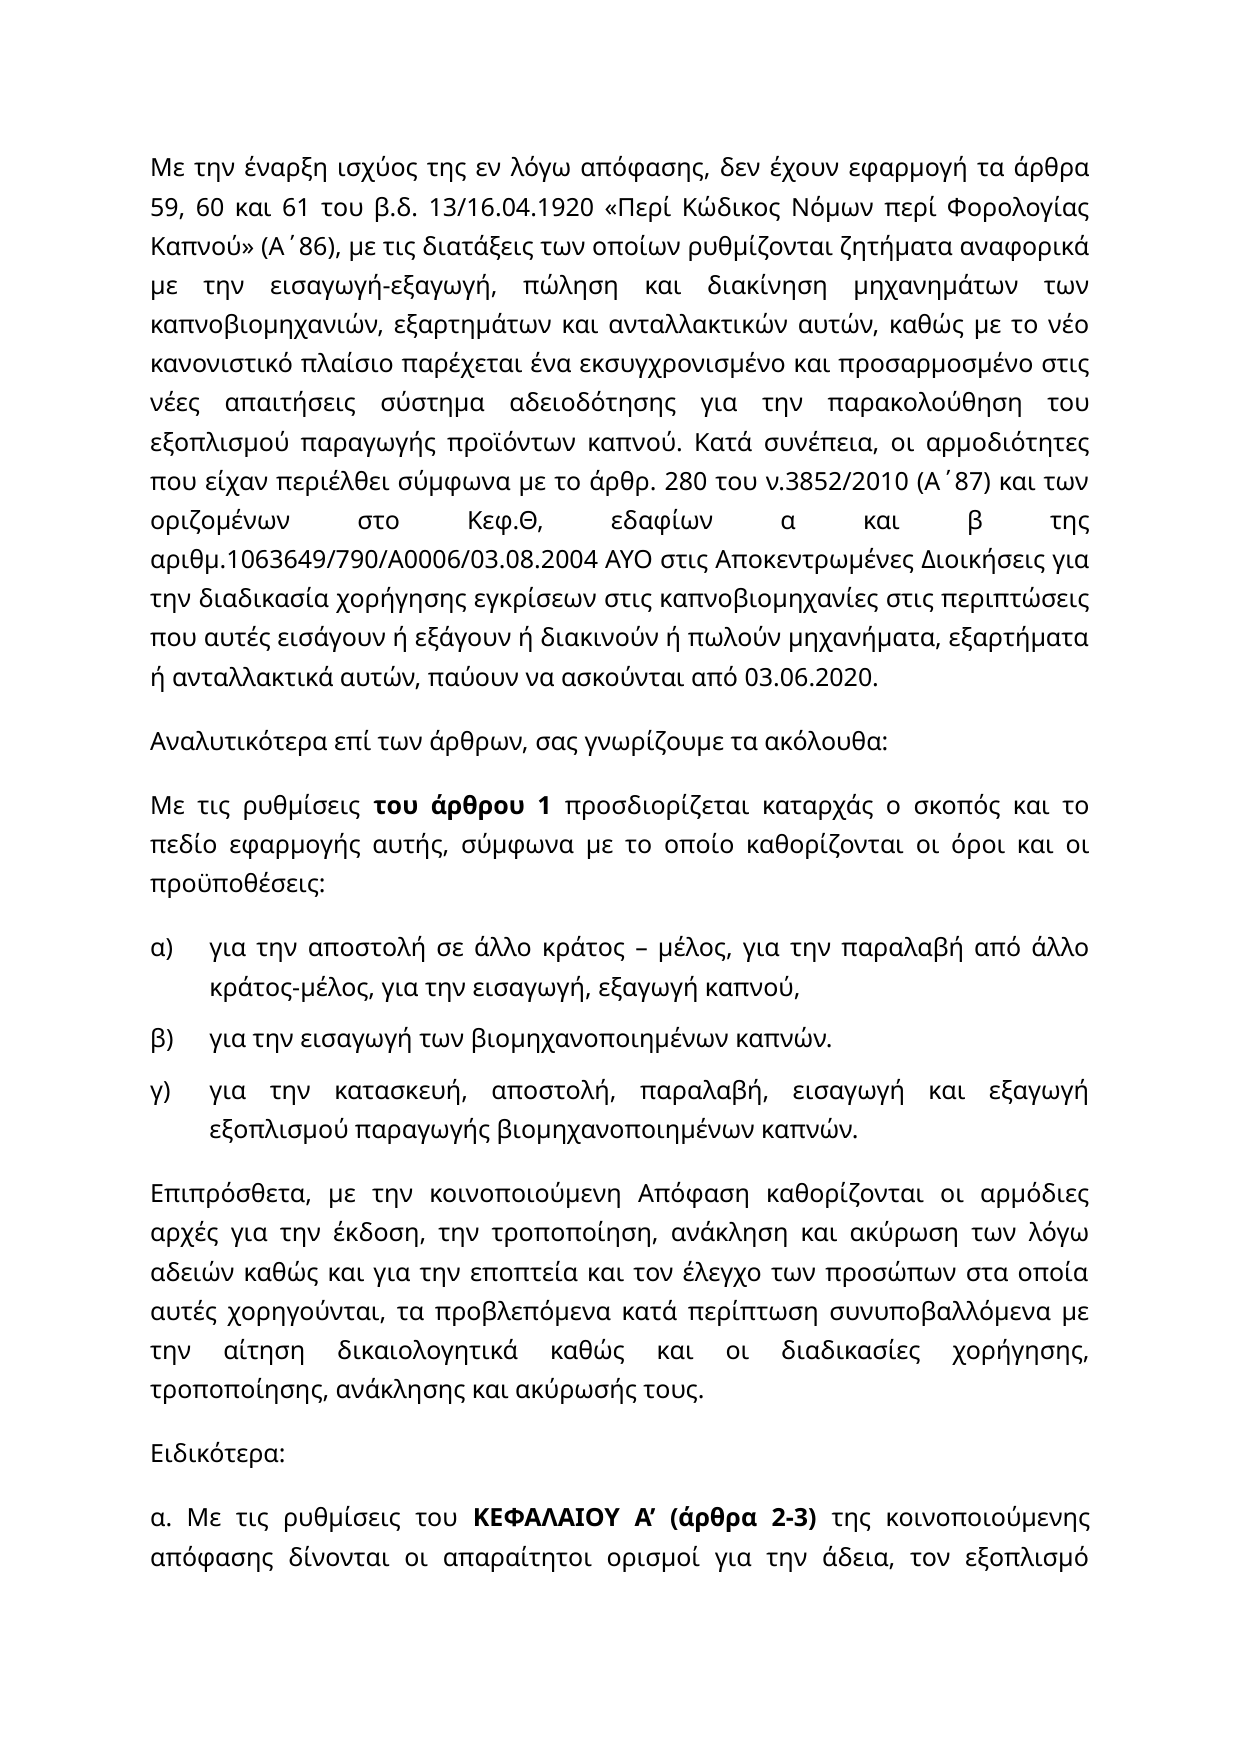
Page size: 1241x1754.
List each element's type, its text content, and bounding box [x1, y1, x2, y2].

text α. Με τις ρυθμίσεις του ΚΕΦΑΛΑΙΟΥ Α’ (άρθρα 2-3) της κοινοποιούμενης απόφασης δίνονται οι απαραίτητοι ορισμοί για την άδεια, τον εξοπλισμό [150, 1500, 1090, 1573]
text Επιπρόσθετα, με την κοινοποιούμενη Απόφαση καθορίζονται οι αρμόδιες αρχές για την έκδοση, την τροποποίηση, ανάκληση και ακύρωση των λόγω αδειών καθώς και για την εποπτεία και τον έλεγχο των προσώπων στα οποία αυτές χορηγούνται, τα προβλεπόμενα κατά περίπτωση συνυποβαλλόμενα με την αίτηση δικαιολογητικά καθώς και οι διαδικασίες χορήγησης, τροποποίησης, ανάκλησης και ακύρωσής τους. [150, 1176, 1090, 1406]
list β) για την εισαγωγή των βιομηχανοποιημένων καπνών. [150, 1021, 1090, 1055]
text Ειδικότερα: [150, 1436, 1090, 1470]
text Αναλυτικότερα επί των άρθρων, σας γνωρίζουμε τα ακόλουθα: [150, 723, 1090, 757]
text Με την έναρξη ισχύος της εν λόγω απόφασης, δεν έχουν εφαρμογή τα άρθρα 59, 60 και 61 του β.δ. 13/16.04.1920 «Περί Κώδικος Νόμων περί Φορολογίας Καπνού» (Α΄86), με τις διατάξεις των οποίων ρυθμίζονται ζητήματα αναφορικά με την εισαγωγή-εξαγωγή, πώληση και διακίνηση μηχανημάτων των καπνοβιομηχανιών, εξαρτημάτων και ανταλλακτικών αυτών, καθώς με το νέο κανονιστικό πλαίσιο παρέχεται ένα εκσυγχρονισμένο και προσαρμοσμένο στις νέες απαιτήσεις σύστημα αδειοδότησης για την παρακολούθηση του εξοπλισμού παραγωγής προϊόντων καπνού. Κατά συνέπεια, οι αρμοδιότητες που είχαν περιέλθει σύμφωνα με το άρθρ. 280 του ν.3852/2010 (Α΄87) και των οριζομένων στο Κεφ.Θ, εδαφίων α και β της αριθμ.1063649/790/Α0006/03.08.2004 ΑΥΟ στις Αποκεντρωμένες Διοικήσεις για την διαδικασία χορήγησης εγκρίσεων στις καπνοβιομηχανίες στις περιπτώσεις που αυτές εισάγουν ή εξάγουν ή διακινούν ή πωλούν μηχανήματα, εξαρτήματα ή ανταλλακτικά αυτών, παύουν να ασκούνται από 03.06.2020. [150, 150, 1090, 693]
text Με τις ρυθμίσεις του άρθρου 1 προσδιορίζεται καταρχάς ο σκοπός και το πεδίο εφαρμογής αυτής, σύμφωνα με το οποίο καθορίζονται οι όροι και οι προϋποθέσεις: [150, 787, 1090, 900]
list α) για την αποστολή σε άλλο κράτος – μέλος, για την παραλαβή από άλλο κράτος-μέλος, για την εισαγωγή, εξαγωγή καπνού, [150, 930, 1090, 1003]
list γ) για την κατασκευή, αποστολή, παραλαβή, εισαγωγή και εξαγωγή εξοπλισμού παραγωγής βιομηχανοποιημένων καπνών. [150, 1072, 1090, 1146]
